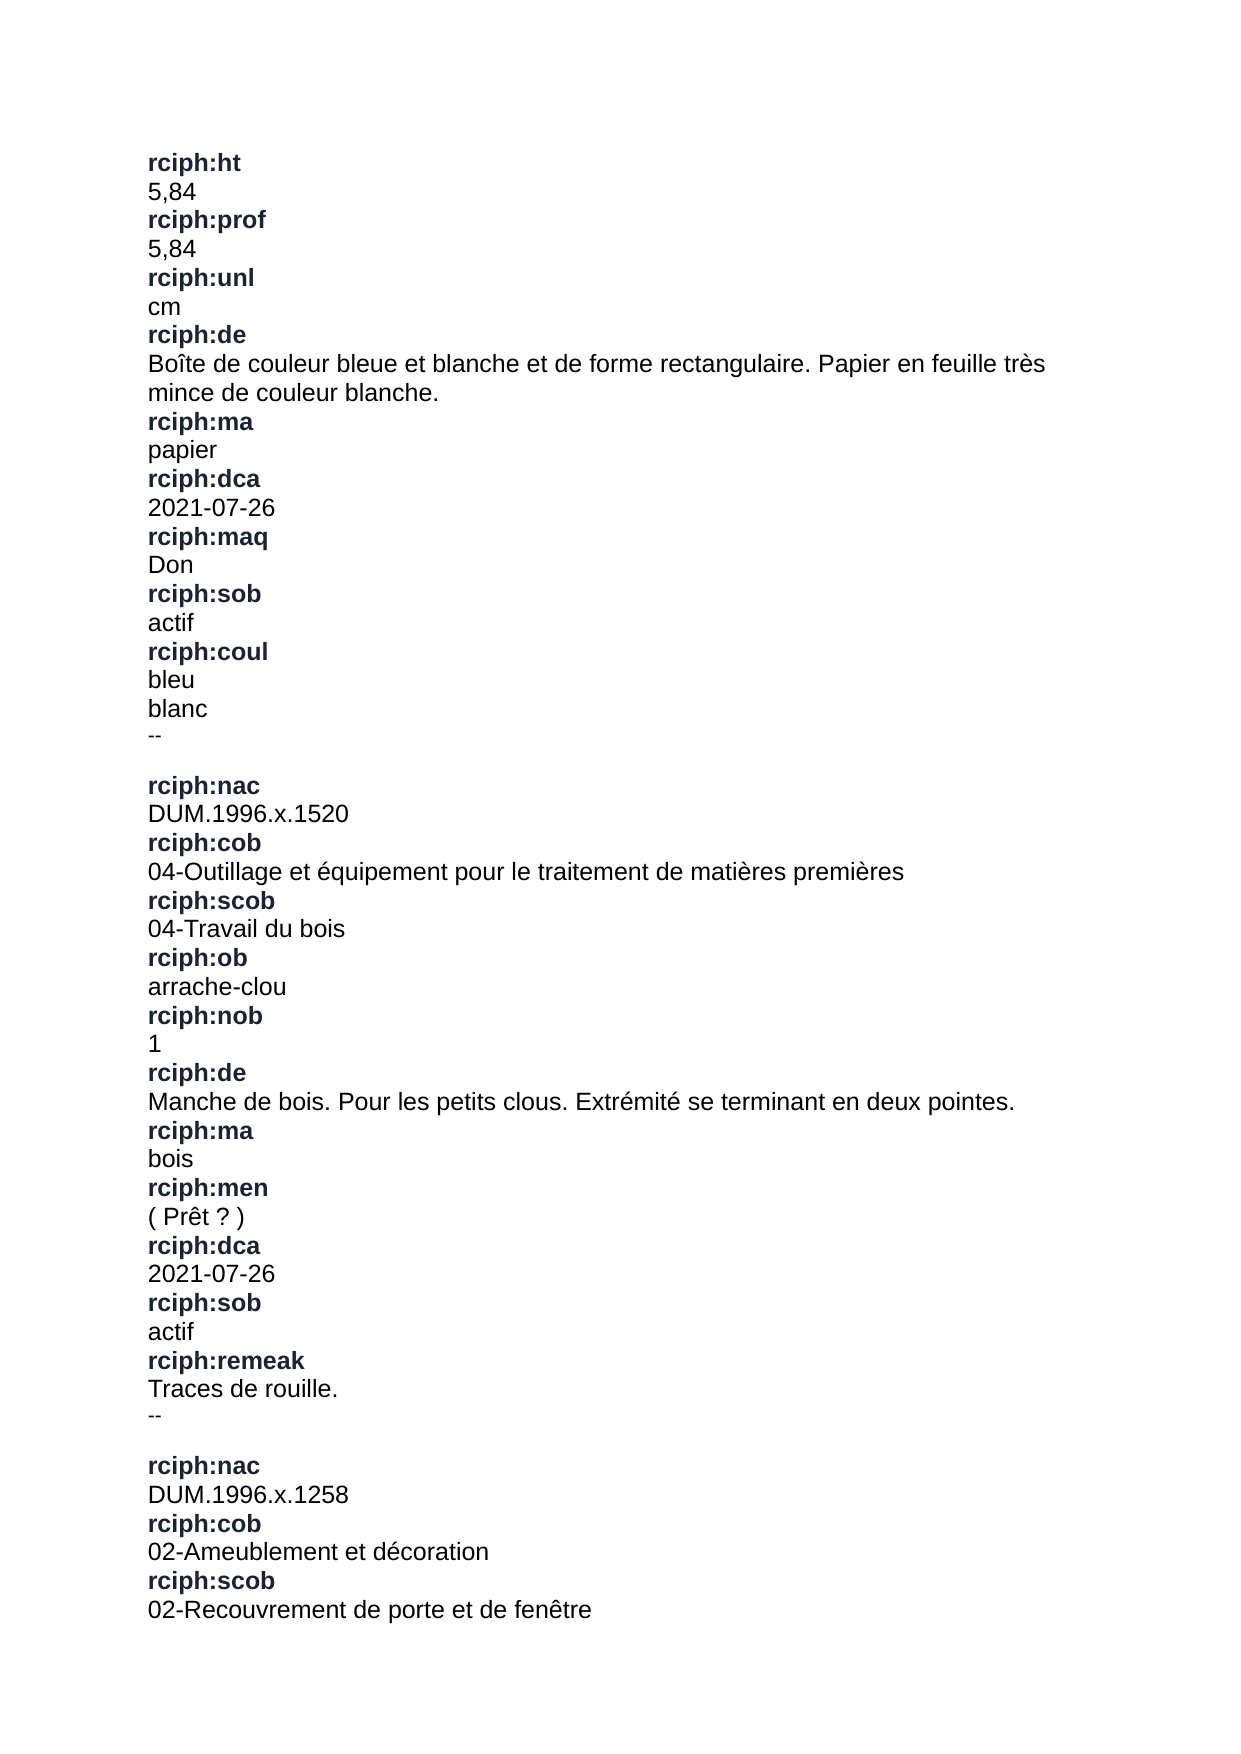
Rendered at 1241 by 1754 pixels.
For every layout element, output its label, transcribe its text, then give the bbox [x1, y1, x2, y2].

text Boîte de couleur bleue et blanche et de forme rectangulaire. Papier en feuille très mince de couleur blanche. [148, 349, 1092, 406]
text 5,84 [148, 176, 1092, 205]
text rciph:remeak [148, 1346, 1092, 1374]
text rciph:ma [148, 406, 1092, 435]
text rciph:men [148, 1173, 1092, 1202]
text rciph:nob [148, 1001, 1092, 1029]
text rciph:de [148, 1058, 1092, 1087]
text rciph:unl [148, 263, 1092, 291]
text 1 [148, 1029, 1092, 1058]
text rciph:nac [148, 771, 1092, 799]
text rciph:prof [148, 205, 1092, 234]
text rciph:ma [148, 1116, 1092, 1144]
text papier [148, 435, 1092, 464]
text 2021-07-26 [148, 1259, 1092, 1288]
text Don [148, 550, 1092, 579]
text arrache-clou [148, 972, 1092, 1001]
text -- [148, 1403, 1092, 1427]
text ( Prêt ? ) [148, 1202, 1092, 1231]
text rciph:nac [148, 1451, 1092, 1480]
text 04-Outillage et équipement pour le traitement de matières premières [148, 857, 1092, 886]
text 02-Ameublement et décoration [148, 1537, 1092, 1566]
text 5,84 [148, 234, 1092, 263]
text Manche de bois. Pour les petits clous. Extrémité se terminant en deux pointes. [148, 1087, 1092, 1116]
text actif [148, 1317, 1092, 1346]
text rciph:coul [148, 636, 1092, 665]
text rciph:cob [148, 1508, 1092, 1537]
text rciph:de [148, 320, 1092, 349]
text rciph:sob [148, 1288, 1092, 1317]
text bois [148, 1144, 1092, 1173]
text actif [148, 608, 1092, 636]
text rciph:dca [148, 1231, 1092, 1259]
text rciph:dca [148, 464, 1092, 493]
text rciph:cob [148, 828, 1092, 857]
text rciph:ob [148, 943, 1092, 972]
text DUM.1996.x.1258 [148, 1480, 1092, 1508]
text bleu [148, 665, 1092, 694]
text 2021-07-26 [148, 493, 1092, 521]
text rciph:ht [148, 148, 1092, 176]
text 04-Travail du bois [148, 914, 1092, 943]
text rciph:scob [148, 886, 1092, 914]
text cm [148, 291, 1092, 320]
text -- [148, 723, 1092, 747]
text 02-Recouvrement de porte et de fenêtre [148, 1595, 1092, 1623]
text DUM.1996.x.1520 [148, 799, 1092, 828]
text rciph:sob [148, 579, 1092, 608]
text rciph:scob [148, 1566, 1092, 1595]
text Traces de rouille. [148, 1374, 1092, 1403]
text blanc [148, 694, 1092, 723]
text rciph:maq [148, 521, 1092, 550]
